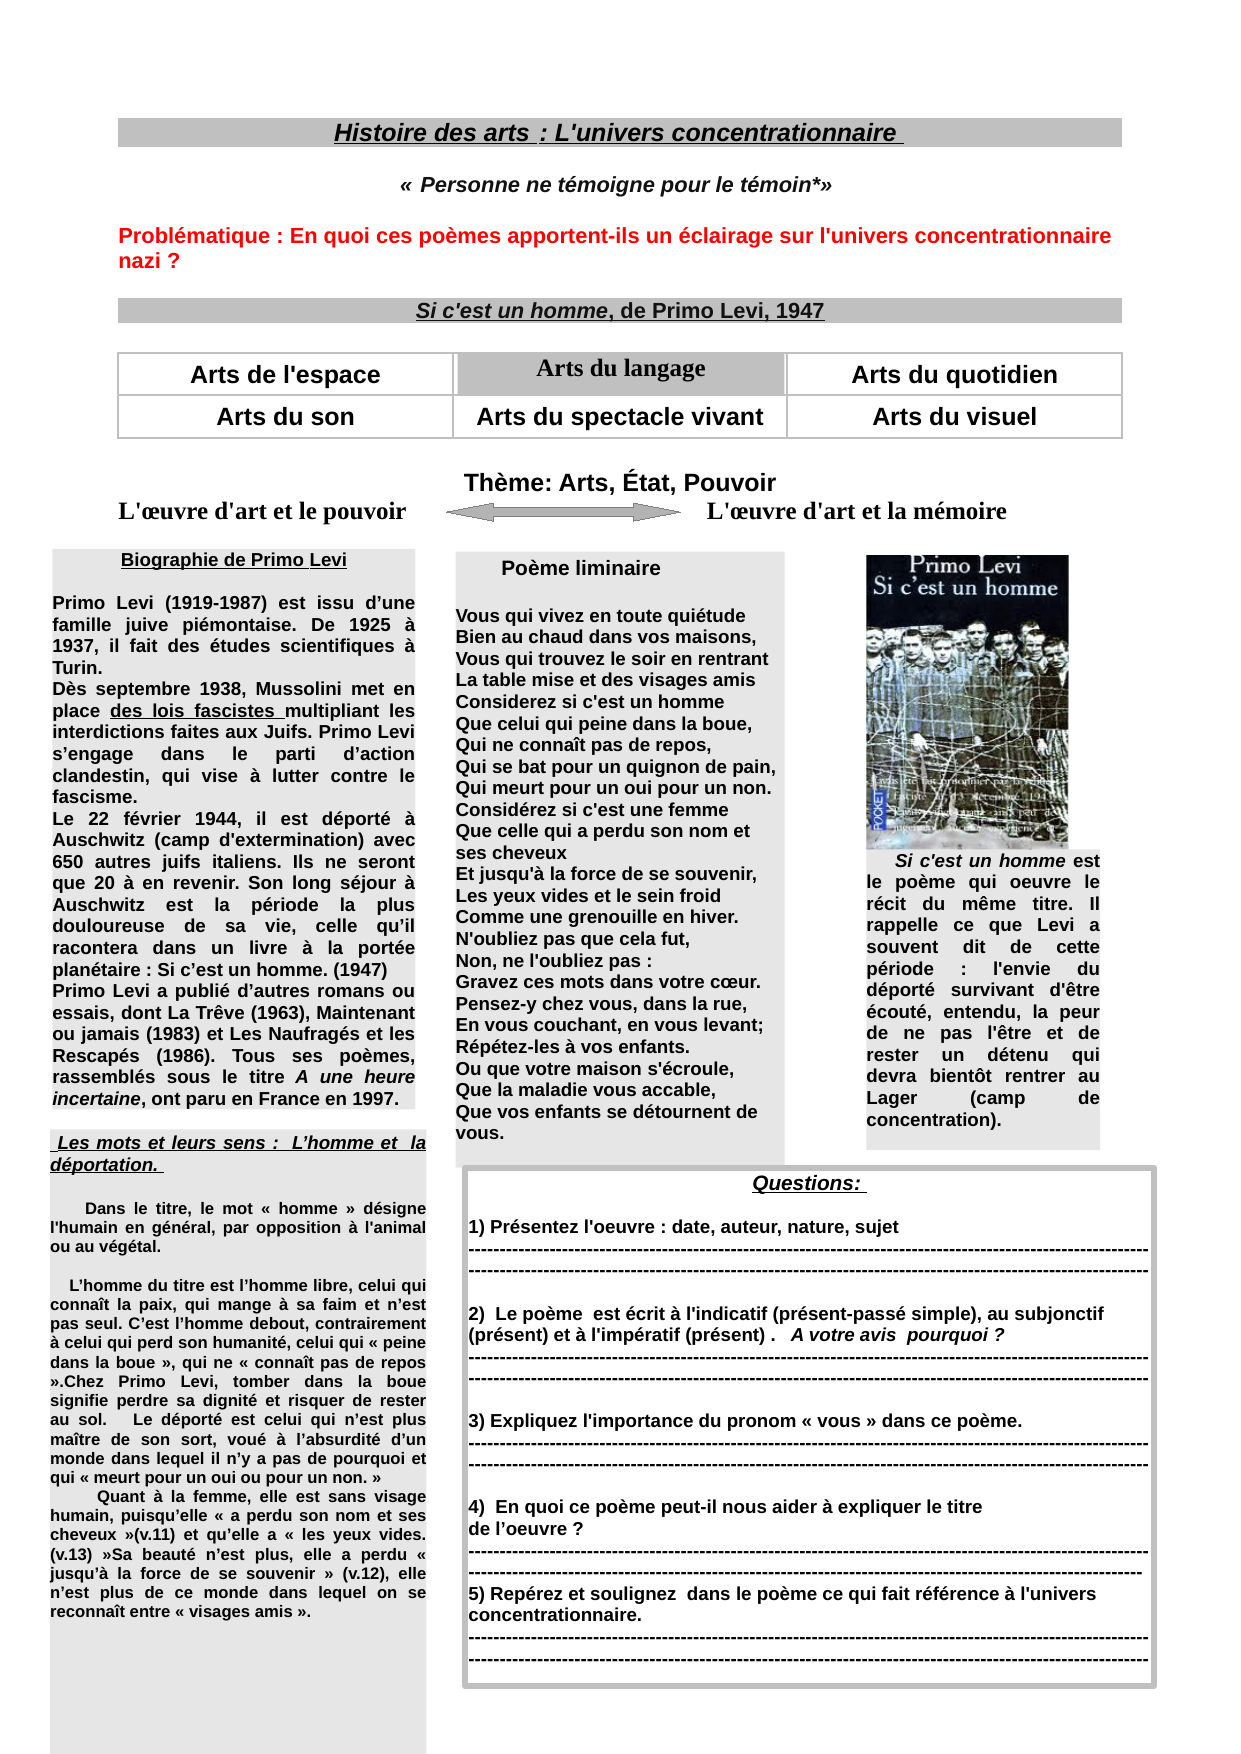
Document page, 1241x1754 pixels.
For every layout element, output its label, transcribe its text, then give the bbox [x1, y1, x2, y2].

text Thème: Arts, État, Pouvoir [118, 467, 1122, 496]
picture [866, 555, 1069, 849]
text « Personne ne témoigne pour le témoin*» [118, 172, 1122, 197]
table_cell Arts du visuel [788, 396, 1121, 437]
table_cell Arts du spectacle vivant [454, 396, 786, 437]
text L'œuvre d'art et le pouvoir L'œuvre d'art et la mémoire [118, 496, 1122, 525]
text Si c'est un homme, de Primo Levi, 1947 [118, 298, 1122, 323]
text Problématique : En quoi ces poèmes apportent-ils un éclairage sur l'univers concentrationnaire nazi ? [118, 222, 1122, 273]
table_cell Arts du son [119, 396, 452, 437]
table_header Arts de l'espace [119, 354, 452, 394]
table_header Arts du quotidien [788, 354, 1121, 394]
text Histoire des arts : L'univers concentrationnaire [118, 118, 1122, 147]
